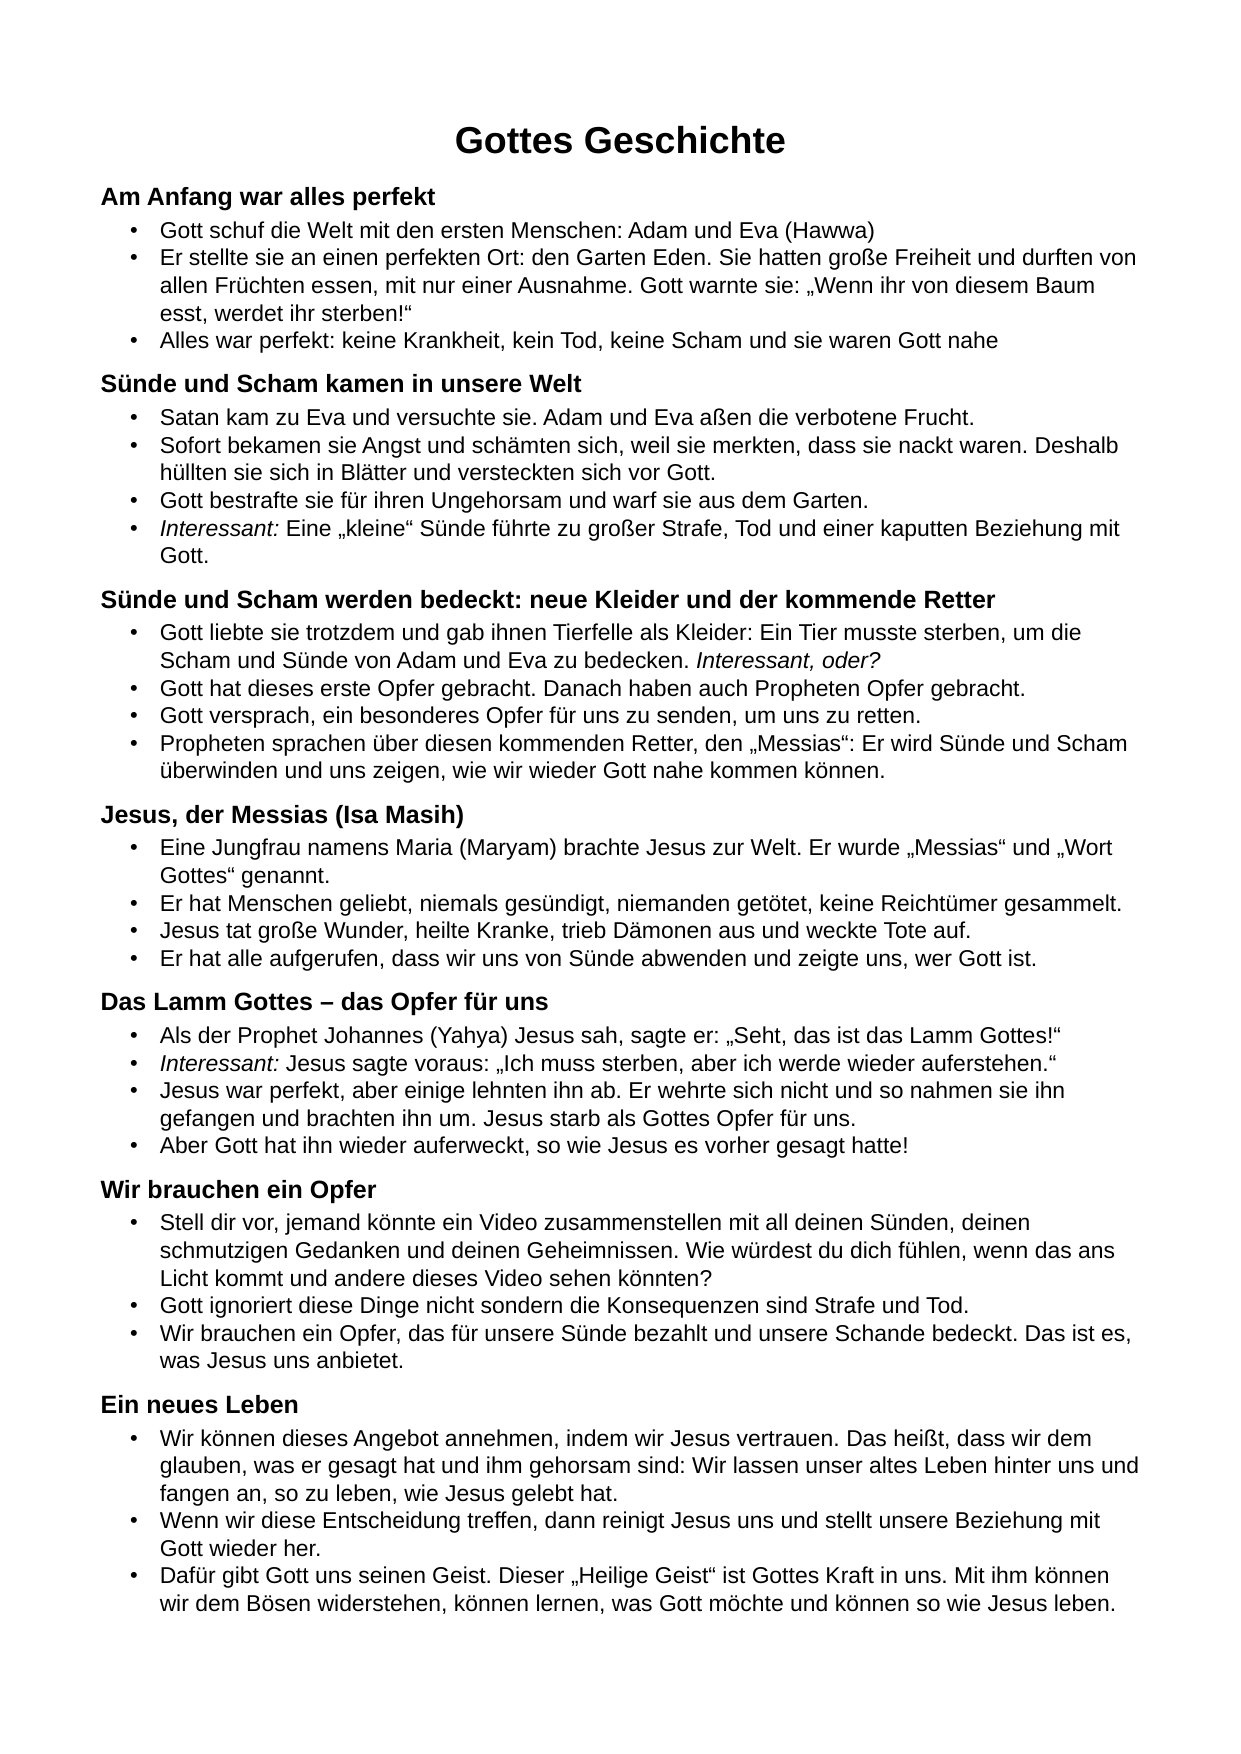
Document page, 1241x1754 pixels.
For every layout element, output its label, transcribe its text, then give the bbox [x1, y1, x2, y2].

list Stell dir vor, jemand könnte ein Video zusammenstellen mit all deinen Sünden, deinen schmutzigen Gedanken und deinen Geheimnissen. Wie würdest du dich fühlen, wenn das ans Licht kommt und andere dieses Video sehen könnten? [130, 1209, 1140, 1291]
list Wenn wir diese Entscheidung treffen, dann reinigt Jesus uns und stellt unsere Beziehung mit Gott wieder her. [130, 1507, 1140, 1561]
list Dafür gibt Gott uns seinen Geist. Dieser „Heilige Geist“ ist Gottes Kraft in uns. Mit ihm können wir dem Bösen widerstehen, können lernen, was Gott möchte und können so wie Jesus leben. [130, 1562, 1140, 1616]
list Er stellte sie an einen perfekten Ort: den Garten Eden. Sie hatten große Freiheit und durften von allen Früchten essen, mit nur einer Ausnahme. Gott warnte sie: „Wenn ihr von diesem Baum esst, werdet ihr sterben!“ [130, 244, 1140, 326]
list Er hat Menschen geliebt, niemals gesündigt, niemanden getötet, keine Reichtümer gesammelt. [130, 889, 1140, 916]
list Gott schuf die Welt mit den ersten Menschen: Adam und Eva (Hawwa) [130, 217, 1140, 243]
subtitle Gottes Geschichte [100, 118, 1140, 161]
subtitle Sünde und Scham werden bedeckt: neue Kleider und der kommende Retter [100, 584, 1140, 613]
list Gott hat dieses erste Opfer gebracht. Danach haben auch Propheten Opfer gebracht. [130, 674, 1140, 701]
list Alles war perfekt: keine Krankheit, kein Tod, keine Scham und sie waren Gott nahe [130, 327, 1140, 353]
list Gott ignoriert diese Dinge nicht sondern die Konsequenzen sind Strafe und Tod. [130, 1292, 1140, 1318]
list Satan kam zu Eva und versuchte sie. Adam und Eva aßen die verbotene Frucht. [130, 404, 1140, 431]
list Jesus tat große Wunder, heilte Kranke, trieb Dämonen aus und weckte Tote auf. [130, 917, 1140, 943]
list Gott bestrafte sie für ihren Ungehorsam und warf sie aus dem Garten. [130, 487, 1140, 513]
list Propheten sprachen über diesen kommenden Retter, den „Messias“: Er wird Sünde und Scham überwinden und uns zeigen, wie wir wieder Gott nahe kommen können. [130, 730, 1140, 784]
list Aber Gott hat ihn wieder auferweckt, so wie Jesus es vorher gesagt hatte! [130, 1132, 1140, 1159]
list Wir brauchen ein Opfer, das für unsere Sünde bezahlt und unsere Schande bedeckt. Das ist es, was Jesus uns anbietet. [130, 1320, 1140, 1374]
list Interessant: Jesus sagte voraus: „Ich muss sterben, aber ich werde wieder auferstehen.“ [130, 1049, 1140, 1076]
subtitle Jesus, der Messias (Isa Masih) [100, 800, 1140, 828]
list Als der Prophet Johannes (Yahya) Jesus sah, sagte er: „Seht, das ist das Lamm Gottes!“ [130, 1022, 1140, 1048]
list Jesus war perfekt, aber einige lehnten ihn ab. Er wehrte sich nicht und so nahmen sie ihn gefangen und brachten ihn um. Jesus starb als Gottes Opfer für uns. [130, 1077, 1140, 1131]
subtitle Wir brauchen ein Opfer [100, 1175, 1140, 1203]
subtitle Das Lamm Gottes – das Opfer für uns [100, 987, 1140, 1016]
subtitle Am Anfang war alles perfekt [100, 182, 1140, 211]
list Er hat alle aufgerufen, dass wir uns von Sünde abwenden und zeigte uns, wer Gott ist. [130, 945, 1140, 971]
subtitle Ein neues Leben [100, 1390, 1140, 1418]
list Wir können dieses Angebot annehmen, indem wir Jesus vertrauen. Das heißt, dass wir dem glauben, was er gesagt hat und ihm gehorsam sind: Wir lassen unser altes Leben hinter uns und fangen an, so zu leben, wie Jesus gelebt hat. [130, 1424, 1140, 1506]
list Sofort bekamen sie Angst und schämten sich, weil sie merkten, dass sie nackt waren. Deshalb hüllten sie sich in Blätter und versteckten sich vor Gott. [130, 432, 1140, 486]
list Eine Jungfrau namens Maria (Maryam) brachte Jesus zur Welt. Er wurde „Messias“ und „Wort Gottes“ genannt. [130, 834, 1140, 888]
list Gott versprach, ein besonderes Opfer für uns zu senden, um uns zu retten. [130, 702, 1140, 728]
list Interessant: Eine „kleine“ Sünde führte zu großer Strafe, Tod und einer kaputten Beziehung mit Gott. [130, 514, 1140, 568]
subtitle Sünde und Scham kamen in unsere Welt [100, 369, 1140, 398]
list Gott liebte sie trotzdem und gab ihnen Tierfelle als Kleider: Ein Tier musste sterben, um die Scham und Sünde von Adam und Eva zu bedecken. Interessant, oder? [130, 619, 1140, 673]
